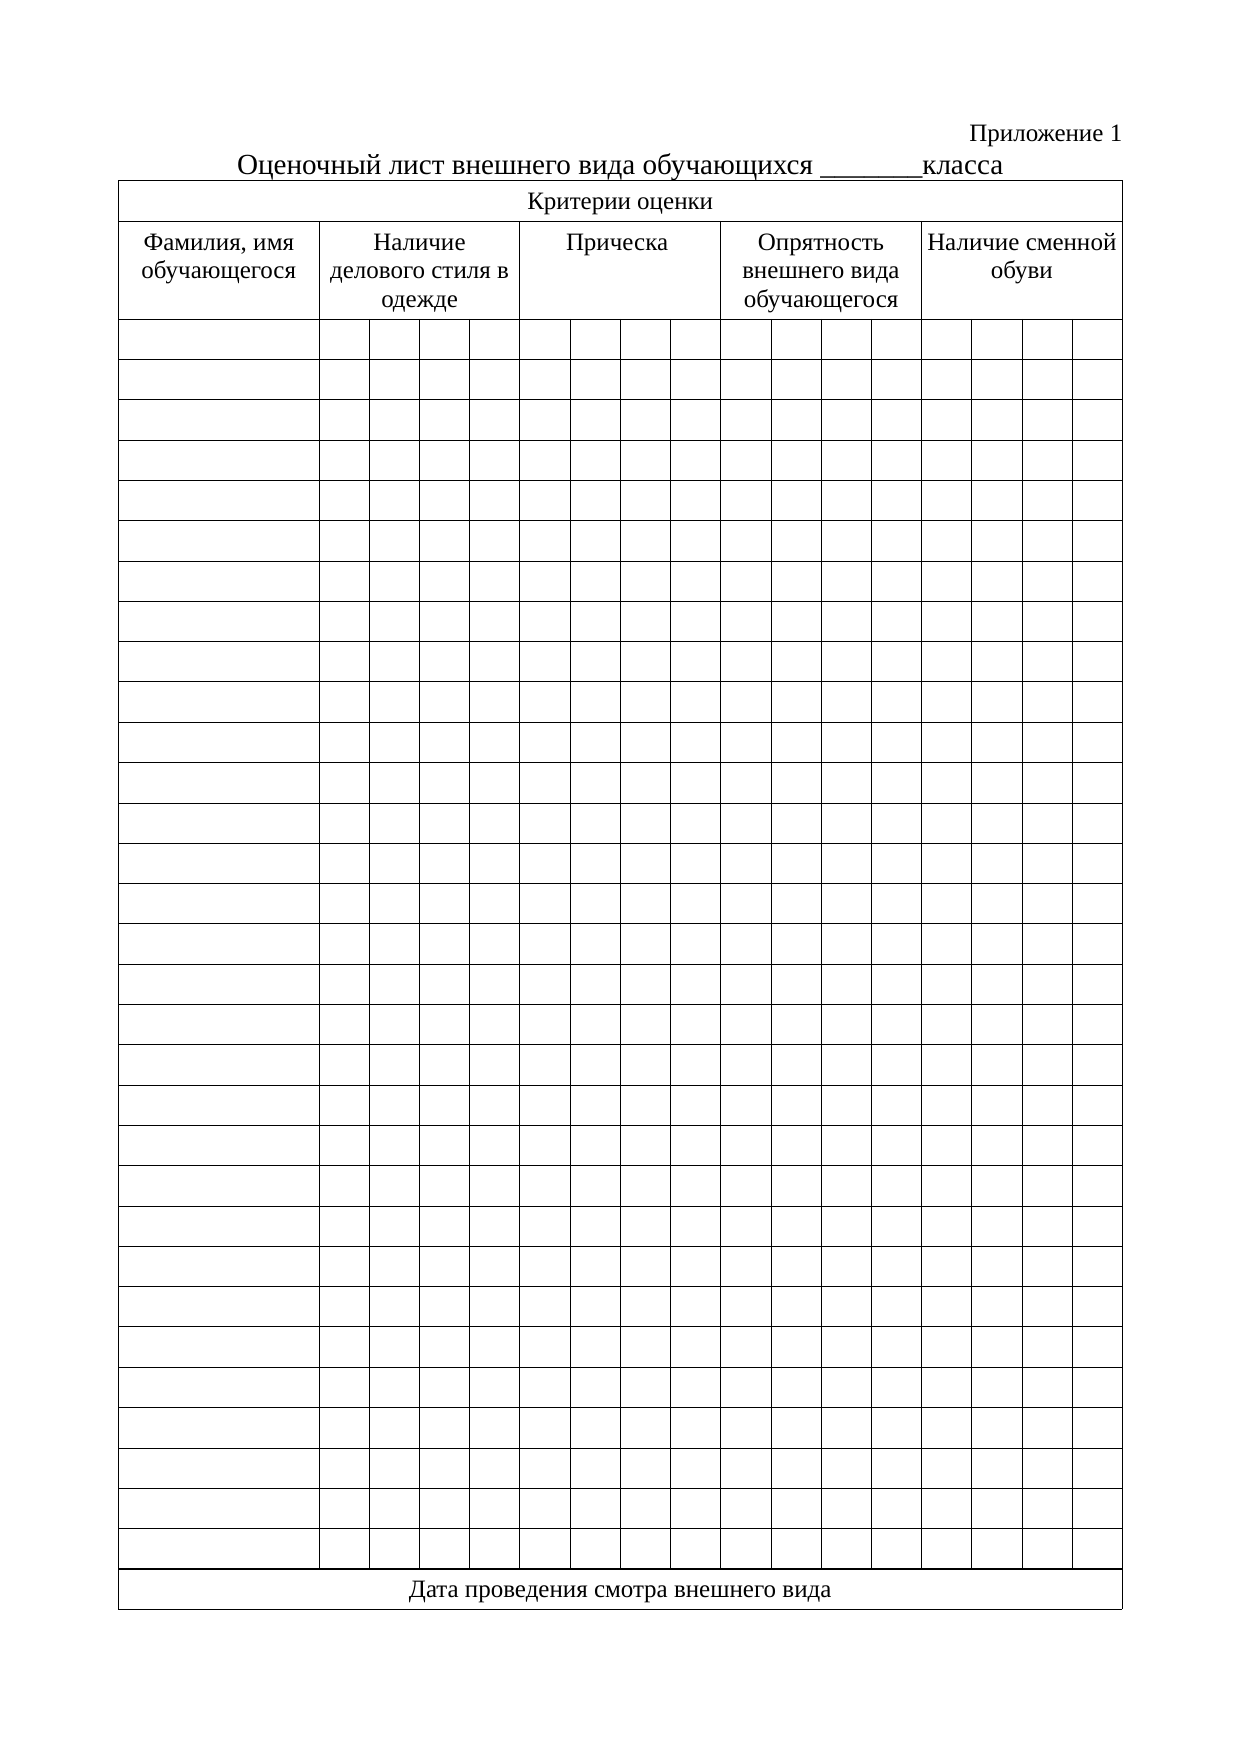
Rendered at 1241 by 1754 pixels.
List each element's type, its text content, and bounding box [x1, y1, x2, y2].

table_cell [872, 1207, 921, 1246]
table_cell [320, 682, 369, 722]
table_cell [621, 682, 670, 722]
table_cell [671, 1287, 720, 1326]
table_cell [420, 723, 469, 762]
table_cell [721, 844, 771, 883]
table_cell [772, 965, 821, 1004]
table_cell [370, 1368, 419, 1407]
table_cell [822, 1247, 871, 1286]
table_cell [922, 400, 971, 439]
table_cell [520, 481, 570, 520]
table_header Критерии оценки [119, 181, 1122, 221]
table_cell [872, 400, 921, 439]
table_cell [370, 1207, 419, 1246]
table_cell [1023, 400, 1072, 439]
table_cell [621, 1287, 670, 1326]
table_cell [922, 1247, 971, 1286]
table_cell [119, 1327, 319, 1367]
table_cell [470, 1368, 519, 1407]
table_cell [1023, 602, 1072, 641]
table_cell [520, 844, 570, 883]
table_cell [1073, 1247, 1122, 1286]
table_cell [772, 924, 821, 964]
table_cell [119, 924, 319, 964]
table_cell [119, 562, 319, 601]
table_cell [972, 400, 1022, 439]
table_cell [520, 1207, 570, 1246]
table_cell [872, 642, 921, 681]
table_cell [571, 1045, 620, 1084]
table_cell [721, 1247, 771, 1286]
table_cell [119, 1408, 319, 1447]
table_cell [470, 1045, 519, 1084]
table_cell [772, 1045, 821, 1084]
table_cell [1073, 844, 1122, 883]
table_cell [119, 763, 319, 802]
table_cell [1073, 924, 1122, 964]
table_cell [621, 1207, 670, 1246]
table_cell [370, 1287, 419, 1326]
table_cell [420, 884, 469, 923]
table_cell [520, 1247, 570, 1286]
table_cell [119, 1529, 319, 1568]
table_cell [1023, 1449, 1072, 1488]
table_cell [370, 804, 419, 843]
table_cell [520, 1408, 570, 1447]
table_cell [520, 400, 570, 439]
table_cell [721, 804, 771, 843]
table_cell [972, 844, 1022, 883]
table_cell [1023, 1408, 1072, 1447]
table_cell [772, 1086, 821, 1125]
table_cell [320, 400, 369, 439]
table_cell [922, 723, 971, 762]
table_cell [1073, 1408, 1122, 1447]
table_cell [119, 441, 319, 480]
table_cell [370, 884, 419, 923]
table_cell [872, 1166, 921, 1206]
table_cell [972, 1005, 1022, 1044]
table_cell [621, 924, 670, 964]
table_cell [772, 844, 821, 883]
table_cell [520, 723, 570, 762]
table_cell [420, 1327, 469, 1367]
table_cell [320, 642, 369, 681]
table_cell [470, 1126, 519, 1165]
table_cell [571, 1086, 620, 1125]
table_header Прическа [520, 222, 720, 319]
table_cell [320, 1368, 369, 1407]
table_cell [1023, 481, 1072, 520]
table_cell [571, 884, 620, 923]
table_cell [822, 763, 871, 802]
table_cell [872, 1408, 921, 1447]
table_cell [922, 1529, 971, 1568]
table_cell [119, 1368, 319, 1407]
table_cell [1073, 1005, 1122, 1044]
table_cell [1073, 320, 1122, 359]
table_cell [571, 804, 620, 843]
table_cell [320, 481, 369, 520]
table_cell [420, 1086, 469, 1125]
table_cell [922, 1207, 971, 1246]
table_cell [119, 1045, 319, 1084]
table_cell [119, 1489, 319, 1528]
table_cell [772, 1247, 821, 1286]
table_cell [872, 1368, 921, 1407]
table_cell [922, 1166, 971, 1206]
table_cell [822, 360, 871, 399]
table_cell [1023, 642, 1072, 681]
table_cell [1073, 1287, 1122, 1326]
table_cell [520, 521, 570, 561]
table_cell [721, 1005, 771, 1044]
table_cell [1023, 723, 1072, 762]
table_cell [470, 1327, 519, 1367]
table_cell [470, 1287, 519, 1326]
table_cell [320, 1045, 369, 1084]
table_cell [370, 320, 419, 359]
table_cell [822, 1086, 871, 1125]
table_header Фамилия, имя обучающегося [119, 222, 319, 319]
table_cell [470, 1166, 519, 1206]
table_cell [671, 1529, 720, 1568]
table_cell [520, 884, 570, 923]
table_cell [119, 521, 319, 561]
table_cell [772, 682, 821, 722]
table_cell [621, 1408, 670, 1447]
table_cell [119, 642, 319, 681]
table_cell [470, 360, 519, 399]
table_cell [1073, 1045, 1122, 1084]
table_cell [520, 1126, 570, 1165]
table_cell [520, 804, 570, 843]
table_cell [1023, 1126, 1072, 1165]
table_cell [1073, 400, 1122, 439]
table_cell [520, 562, 570, 601]
table_cell [470, 965, 519, 1004]
table_cell [420, 1126, 469, 1165]
table_cell [671, 1489, 720, 1528]
table_cell [772, 441, 821, 480]
table_cell [320, 1166, 369, 1206]
table_cell [621, 360, 670, 399]
table_cell [571, 360, 620, 399]
table_cell [370, 481, 419, 520]
table_cell [972, 924, 1022, 964]
table_cell [320, 965, 369, 1004]
table_cell [470, 1247, 519, 1286]
table_cell [119, 1247, 319, 1286]
table_cell [571, 602, 620, 641]
table_cell [621, 1166, 670, 1206]
table_cell [420, 1207, 469, 1246]
table_cell [922, 1126, 971, 1165]
table_cell [922, 804, 971, 843]
table_cell [972, 1247, 1022, 1286]
table_cell [420, 1287, 469, 1326]
table_cell [571, 320, 620, 359]
table_cell [671, 844, 720, 883]
table_cell [420, 965, 469, 1004]
table_cell [671, 320, 720, 359]
table_cell [772, 884, 821, 923]
table_cell [320, 1408, 369, 1447]
table_cell [671, 360, 720, 399]
table_cell [671, 1126, 720, 1165]
table_cell [671, 481, 720, 520]
table_cell [621, 1489, 670, 1528]
table_cell [721, 562, 771, 601]
table_cell [119, 400, 319, 439]
table_cell [1073, 521, 1122, 561]
table_cell [621, 1449, 670, 1488]
table_cell [420, 562, 469, 601]
table_cell [119, 1449, 319, 1488]
table_cell [721, 965, 771, 1004]
table_cell [822, 1368, 871, 1407]
table_cell [470, 884, 519, 923]
table_cell [119, 682, 319, 722]
table_cell [520, 1449, 570, 1488]
table_cell [470, 682, 519, 722]
table_cell [520, 320, 570, 359]
table_cell [420, 1247, 469, 1286]
table_cell [470, 1086, 519, 1125]
table_cell [772, 360, 821, 399]
table_cell [972, 1449, 1022, 1488]
table_cell [621, 441, 670, 480]
table_cell [772, 400, 821, 439]
table_cell [1073, 481, 1122, 520]
table_cell [822, 804, 871, 843]
table_cell [119, 360, 319, 399]
table_cell [470, 1489, 519, 1528]
table_cell [1023, 1368, 1072, 1407]
table_cell [571, 1368, 620, 1407]
table_cell [520, 441, 570, 480]
table_cell [822, 521, 871, 561]
table_cell [420, 481, 469, 520]
table_cell [571, 521, 620, 561]
table_cell [119, 884, 319, 923]
table_header Опрятность внешнего вида обучающегося [721, 222, 921, 319]
table_cell [621, 562, 670, 601]
table_cell [1023, 763, 1072, 802]
table_cell [772, 1449, 821, 1488]
table_cell [671, 682, 720, 722]
table_cell [922, 844, 971, 883]
table_cell [1073, 441, 1122, 480]
table_cell [420, 642, 469, 681]
table_cell [922, 682, 971, 722]
table_cell [119, 844, 319, 883]
table_cell [671, 924, 720, 964]
table_cell [872, 682, 921, 722]
table_cell [1073, 562, 1122, 601]
table_cell [320, 320, 369, 359]
table_cell [1023, 682, 1072, 722]
table_cell [420, 360, 469, 399]
table_cell [922, 320, 971, 359]
table_cell [621, 400, 670, 439]
table_cell [1023, 1327, 1072, 1367]
table_cell [470, 844, 519, 883]
table_cell [621, 481, 670, 520]
table_cell [520, 1529, 570, 1568]
table_cell [721, 884, 771, 923]
table_cell [822, 441, 871, 480]
table_cell [671, 1449, 720, 1488]
table_cell [822, 723, 871, 762]
table_cell [370, 1529, 419, 1568]
table_cell [822, 400, 871, 439]
table_cell [470, 441, 519, 480]
table_cell [420, 441, 469, 480]
table_header Наличие делового стиля в одежде [320, 222, 519, 319]
table_cell [922, 1368, 971, 1407]
table_cell [370, 562, 419, 601]
table_cell [571, 1529, 620, 1568]
table_cell [1073, 1126, 1122, 1165]
table_cell [370, 1408, 419, 1447]
table_cell [420, 1529, 469, 1568]
table_cell [1023, 521, 1072, 561]
table_cell [872, 602, 921, 641]
table_cell [972, 602, 1022, 641]
table_cell [420, 602, 469, 641]
table_cell [872, 562, 921, 601]
table_cell [470, 804, 519, 843]
table_cell [320, 360, 369, 399]
table_cell [621, 804, 670, 843]
table_cell [872, 320, 921, 359]
table_cell [922, 1327, 971, 1367]
table_cell [621, 723, 670, 762]
table_cell [772, 1529, 821, 1568]
table_cell [370, 723, 419, 762]
table_cell [621, 1247, 670, 1286]
text Приложение 1 [118, 118, 1122, 147]
table_cell [420, 400, 469, 439]
table_cell [922, 924, 971, 964]
table_cell [671, 521, 720, 561]
table_cell [772, 1166, 821, 1206]
table_cell [972, 884, 1022, 923]
table_cell [822, 602, 871, 641]
table_cell [822, 1005, 871, 1044]
table_cell [320, 1086, 369, 1125]
table_cell [320, 1247, 369, 1286]
table_cell [571, 1489, 620, 1528]
table_cell [671, 884, 720, 923]
table_cell [621, 320, 670, 359]
table_cell [671, 400, 720, 439]
table_cell [922, 965, 971, 1004]
table_cell [671, 1327, 720, 1367]
table_cell [772, 804, 821, 843]
table_cell [520, 360, 570, 399]
table_cell [370, 1086, 419, 1125]
table_cell [972, 1529, 1022, 1568]
table_cell [972, 1126, 1022, 1165]
table_cell [370, 1489, 419, 1528]
table_cell [972, 562, 1022, 601]
table_cell [320, 1529, 369, 1568]
table_cell [1073, 360, 1122, 399]
table_cell [420, 1449, 469, 1488]
table_cell [822, 924, 871, 964]
table_cell [370, 360, 419, 399]
table_cell [822, 965, 871, 1004]
table_cell [370, 642, 419, 681]
table_cell [822, 1408, 871, 1447]
table_cell [671, 1408, 720, 1447]
table_cell [1073, 1449, 1122, 1488]
table_cell [571, 1408, 620, 1447]
table_cell [822, 1126, 871, 1165]
table_cell [1023, 965, 1072, 1004]
table_cell [370, 1247, 419, 1286]
table_cell [872, 1045, 921, 1084]
table_cell [872, 1126, 921, 1165]
table_cell [1023, 1247, 1072, 1286]
table_cell [470, 642, 519, 681]
table_cell [671, 1086, 720, 1125]
table_cell [571, 1247, 620, 1286]
table_cell [822, 320, 871, 359]
table_cell [520, 1166, 570, 1206]
table_cell [671, 1207, 720, 1246]
table_cell [1073, 1368, 1122, 1407]
table_cell [772, 1126, 821, 1165]
table_cell [370, 400, 419, 439]
table_cell [520, 682, 570, 722]
table_cell [922, 1086, 971, 1125]
table_cell [872, 884, 921, 923]
table_cell [420, 1489, 469, 1528]
table_cell [1023, 804, 1072, 843]
table_cell [320, 884, 369, 923]
table_cell [470, 1449, 519, 1488]
table_cell [1073, 1489, 1122, 1528]
table_cell [621, 1529, 670, 1568]
table_cell [119, 965, 319, 1004]
table_cell [972, 682, 1022, 722]
table_cell [972, 1368, 1022, 1407]
table_cell [621, 884, 670, 923]
table_cell [922, 441, 971, 480]
table_cell [972, 1408, 1022, 1447]
table_cell [772, 642, 821, 681]
table_cell [721, 1287, 771, 1326]
table_cell [721, 1045, 771, 1084]
table_cell [1023, 320, 1072, 359]
table_cell [370, 441, 419, 480]
table_cell [671, 1368, 720, 1407]
table_cell [721, 521, 771, 561]
table_cell [721, 642, 771, 681]
table_cell [671, 642, 720, 681]
table_cell [872, 481, 921, 520]
table_cell [370, 521, 419, 561]
table_cell [972, 360, 1022, 399]
table_cell [872, 763, 921, 802]
table_cell [772, 1327, 821, 1367]
table_cell [721, 441, 771, 480]
table_cell [320, 562, 369, 601]
table_cell [872, 965, 921, 1004]
table_cell [520, 763, 570, 802]
table_cell [571, 1126, 620, 1165]
table_cell [822, 642, 871, 681]
table_cell [1023, 1166, 1072, 1206]
table_cell [671, 723, 720, 762]
table_cell [621, 521, 670, 561]
table_cell [320, 1126, 369, 1165]
table_cell [772, 1408, 821, 1447]
table_cell [772, 763, 821, 802]
table_cell [320, 1327, 369, 1367]
table_cell [972, 1327, 1022, 1367]
table_cell [571, 1287, 620, 1326]
table_cell [721, 924, 771, 964]
table_cell [972, 1086, 1022, 1125]
table_cell [470, 400, 519, 439]
table_cell [972, 441, 1022, 480]
table_cell [922, 360, 971, 399]
table_cell [721, 763, 771, 802]
table_cell [972, 723, 1022, 762]
table_cell [621, 1005, 670, 1044]
table_cell [822, 1529, 871, 1568]
table_cell [571, 1327, 620, 1367]
table_cell [972, 1489, 1022, 1528]
table_cell [320, 844, 369, 883]
table_cell [320, 441, 369, 480]
table_cell [520, 1005, 570, 1044]
table_cell [470, 1529, 519, 1568]
table_cell [420, 1045, 469, 1084]
table_cell [872, 924, 921, 964]
table_cell [721, 1529, 771, 1568]
table_cell [370, 924, 419, 964]
table_cell [420, 1408, 469, 1447]
table_cell [721, 360, 771, 399]
table_cell [320, 521, 369, 561]
table_cell [922, 602, 971, 641]
table_cell [1073, 602, 1122, 641]
table_cell [772, 562, 821, 601]
table_cell [621, 1045, 670, 1084]
table_cell [922, 1005, 971, 1044]
table_cell [721, 400, 771, 439]
table_cell [1023, 884, 1072, 923]
table_cell [972, 1287, 1022, 1326]
table_cell [571, 1449, 620, 1488]
table_cell [520, 1287, 570, 1326]
table_cell [520, 602, 570, 641]
table_cell [922, 763, 971, 802]
table_cell [872, 1005, 921, 1044]
table_cell [822, 844, 871, 883]
table_cell [621, 1327, 670, 1367]
table_cell [671, 1247, 720, 1286]
table_cell [822, 481, 871, 520]
table_cell [621, 602, 670, 641]
table_cell [621, 763, 670, 802]
table_cell [1073, 884, 1122, 923]
table_cell [520, 1086, 570, 1125]
table_cell [420, 682, 469, 722]
table_cell [1073, 1086, 1122, 1125]
table_cell [571, 1207, 620, 1246]
table_cell [822, 1287, 871, 1326]
table_cell [571, 400, 620, 439]
table_cell [1073, 1529, 1122, 1568]
table_cell [571, 844, 620, 883]
table_cell [470, 1207, 519, 1246]
table_cell [420, 1005, 469, 1044]
table_cell [420, 320, 469, 359]
table_cell [972, 763, 1022, 802]
table_cell [872, 1529, 921, 1568]
table_cell [119, 1166, 319, 1206]
table_cell [872, 521, 921, 561]
table_cell [470, 521, 519, 561]
table_cell [470, 1408, 519, 1447]
table_cell [822, 1449, 871, 1488]
table_cell [571, 723, 620, 762]
table_cell [1023, 1086, 1072, 1125]
table_cell [671, 763, 720, 802]
table_cell [1023, 844, 1072, 883]
table_cell [370, 1449, 419, 1488]
table_cell [721, 1166, 771, 1206]
table_cell [119, 320, 319, 359]
table_cell [922, 1489, 971, 1528]
table_cell [1073, 804, 1122, 843]
table_cell [571, 481, 620, 520]
table_cell [370, 844, 419, 883]
table_cell [772, 1368, 821, 1407]
table_cell [621, 1126, 670, 1165]
table_cell [1023, 1207, 1072, 1246]
table_cell [1073, 1166, 1122, 1206]
table_cell [520, 965, 570, 1004]
table_cell [721, 1086, 771, 1125]
table_cell [972, 1045, 1022, 1084]
table_cell [320, 763, 369, 802]
table_cell [872, 441, 921, 480]
table_cell [721, 1449, 771, 1488]
table_cell [571, 642, 620, 681]
table_cell [1023, 1529, 1072, 1568]
table_cell [621, 965, 670, 1004]
table_cell [822, 562, 871, 601]
table_cell [972, 965, 1022, 1004]
table_cell [119, 481, 319, 520]
table_cell [119, 1005, 319, 1044]
table_cell [320, 723, 369, 762]
table_cell [772, 1005, 821, 1044]
table_cell [370, 1005, 419, 1044]
table_cell [470, 481, 519, 520]
table_cell [772, 1287, 821, 1326]
table_cell [571, 682, 620, 722]
table_cell [1023, 562, 1072, 601]
table_cell [972, 320, 1022, 359]
table_cell [1073, 1327, 1122, 1367]
table_cell [119, 804, 319, 843]
table_cell [1073, 682, 1122, 722]
table_cell [671, 562, 720, 601]
table_cell [972, 1207, 1022, 1246]
table_cell [370, 1166, 419, 1206]
table_cell [922, 562, 971, 601]
table_cell [119, 1086, 319, 1125]
table_cell [872, 1489, 921, 1528]
table_cell [721, 320, 771, 359]
table_cell [1073, 723, 1122, 762]
table_cell [872, 723, 921, 762]
table_cell [119, 1126, 319, 1165]
table_cell [621, 844, 670, 883]
table_cell [872, 360, 921, 399]
table_cell [972, 521, 1022, 561]
table_cell [320, 1449, 369, 1488]
table_cell [772, 602, 821, 641]
table_cell [420, 924, 469, 964]
table_cell [420, 763, 469, 802]
table_cell [621, 642, 670, 681]
table_cell [972, 1166, 1022, 1206]
table_cell [922, 1045, 971, 1084]
table_cell [520, 1489, 570, 1528]
table_cell [671, 1166, 720, 1206]
table_cell [370, 1126, 419, 1165]
table_cell [119, 1207, 319, 1246]
table_cell [320, 1489, 369, 1528]
table_cell [922, 481, 971, 520]
table_cell [320, 804, 369, 843]
table_cell [922, 521, 971, 561]
table_header Дата проведения смотра внешнего вида [119, 1570, 1122, 1609]
table_cell [370, 965, 419, 1004]
table_cell [1023, 1287, 1072, 1326]
table_cell [520, 1327, 570, 1367]
table_cell [571, 1166, 620, 1206]
table_cell [872, 1086, 921, 1125]
table_cell [822, 1045, 871, 1084]
table_cell [972, 804, 1022, 843]
table_cell [1023, 924, 1072, 964]
table_cell [822, 682, 871, 722]
table_cell [872, 844, 921, 883]
table_cell [671, 1005, 720, 1044]
table_cell [822, 1207, 871, 1246]
table_cell [1073, 642, 1122, 681]
table_cell [721, 1408, 771, 1447]
table_cell [972, 481, 1022, 520]
table_cell [470, 924, 519, 964]
table_cell [1023, 1045, 1072, 1084]
table_cell [370, 1045, 419, 1084]
table_cell [721, 682, 771, 722]
table_cell [470, 763, 519, 802]
table_cell [571, 763, 620, 802]
table_cell [1023, 1489, 1072, 1528]
table_cell [721, 1489, 771, 1528]
table_cell [721, 1126, 771, 1165]
table_cell [470, 602, 519, 641]
table_cell [772, 521, 821, 561]
table_cell [1023, 441, 1072, 480]
table_cell [119, 602, 319, 641]
table_cell [370, 602, 419, 641]
table_cell [320, 1005, 369, 1044]
table_cell [571, 562, 620, 601]
table_cell [822, 884, 871, 923]
table_cell [571, 441, 620, 480]
table_cell [721, 723, 771, 762]
table_cell [320, 924, 369, 964]
table_cell [520, 924, 570, 964]
table_cell [772, 723, 821, 762]
table_cell [1023, 360, 1072, 399]
table_cell [520, 1045, 570, 1084]
table_cell [922, 1408, 971, 1447]
table_cell [470, 562, 519, 601]
table_cell [922, 884, 971, 923]
table_cell [420, 1368, 469, 1407]
table_cell [872, 804, 921, 843]
table_cell [872, 1449, 921, 1488]
table_cell [1073, 965, 1122, 1004]
table_cell [571, 924, 620, 964]
table_cell [922, 642, 971, 681]
table_cell [420, 521, 469, 561]
table_cell [370, 763, 419, 802]
text Оценочный лист внешнего вида обучающихся _______класса [118, 147, 1122, 180]
table_cell [320, 1287, 369, 1326]
table_cell [721, 1368, 771, 1407]
table_cell [420, 1166, 469, 1206]
table_cell [571, 1005, 620, 1044]
table_cell [721, 1327, 771, 1367]
table_cell [119, 1287, 319, 1326]
table_cell [772, 320, 821, 359]
table_cell [772, 1207, 821, 1246]
table_cell [420, 804, 469, 843]
table_cell [1023, 1005, 1072, 1044]
table_cell [822, 1166, 871, 1206]
table_cell [621, 1368, 670, 1407]
table_cell [721, 602, 771, 641]
table_cell [671, 602, 720, 641]
table_cell [822, 1489, 871, 1528]
table_cell [370, 682, 419, 722]
table_cell [621, 1086, 670, 1125]
table_cell [772, 1489, 821, 1528]
table_cell [872, 1327, 921, 1367]
table_cell [872, 1247, 921, 1286]
table_cell [721, 481, 771, 520]
table_cell [1073, 1207, 1122, 1246]
table_cell [520, 1368, 570, 1407]
table_cell [822, 1327, 871, 1367]
table_cell [671, 441, 720, 480]
table_cell [470, 723, 519, 762]
table_cell [671, 965, 720, 1004]
table_cell [571, 965, 620, 1004]
table_cell [721, 1207, 771, 1246]
table_cell [520, 642, 570, 681]
table_cell [972, 642, 1022, 681]
table_cell [320, 1207, 369, 1246]
table_cell [119, 723, 319, 762]
table_cell [872, 1287, 921, 1326]
table_cell [1073, 763, 1122, 802]
table_cell [671, 1045, 720, 1084]
table_cell [320, 602, 369, 641]
table_cell [671, 804, 720, 843]
table_cell [420, 844, 469, 883]
table_cell [772, 481, 821, 520]
table_cell [370, 1327, 419, 1367]
table_header Наличие сменной обуви [922, 222, 1122, 319]
table_cell [470, 320, 519, 359]
table_cell [470, 1005, 519, 1044]
table_cell [922, 1287, 971, 1326]
table_cell [922, 1449, 971, 1488]
